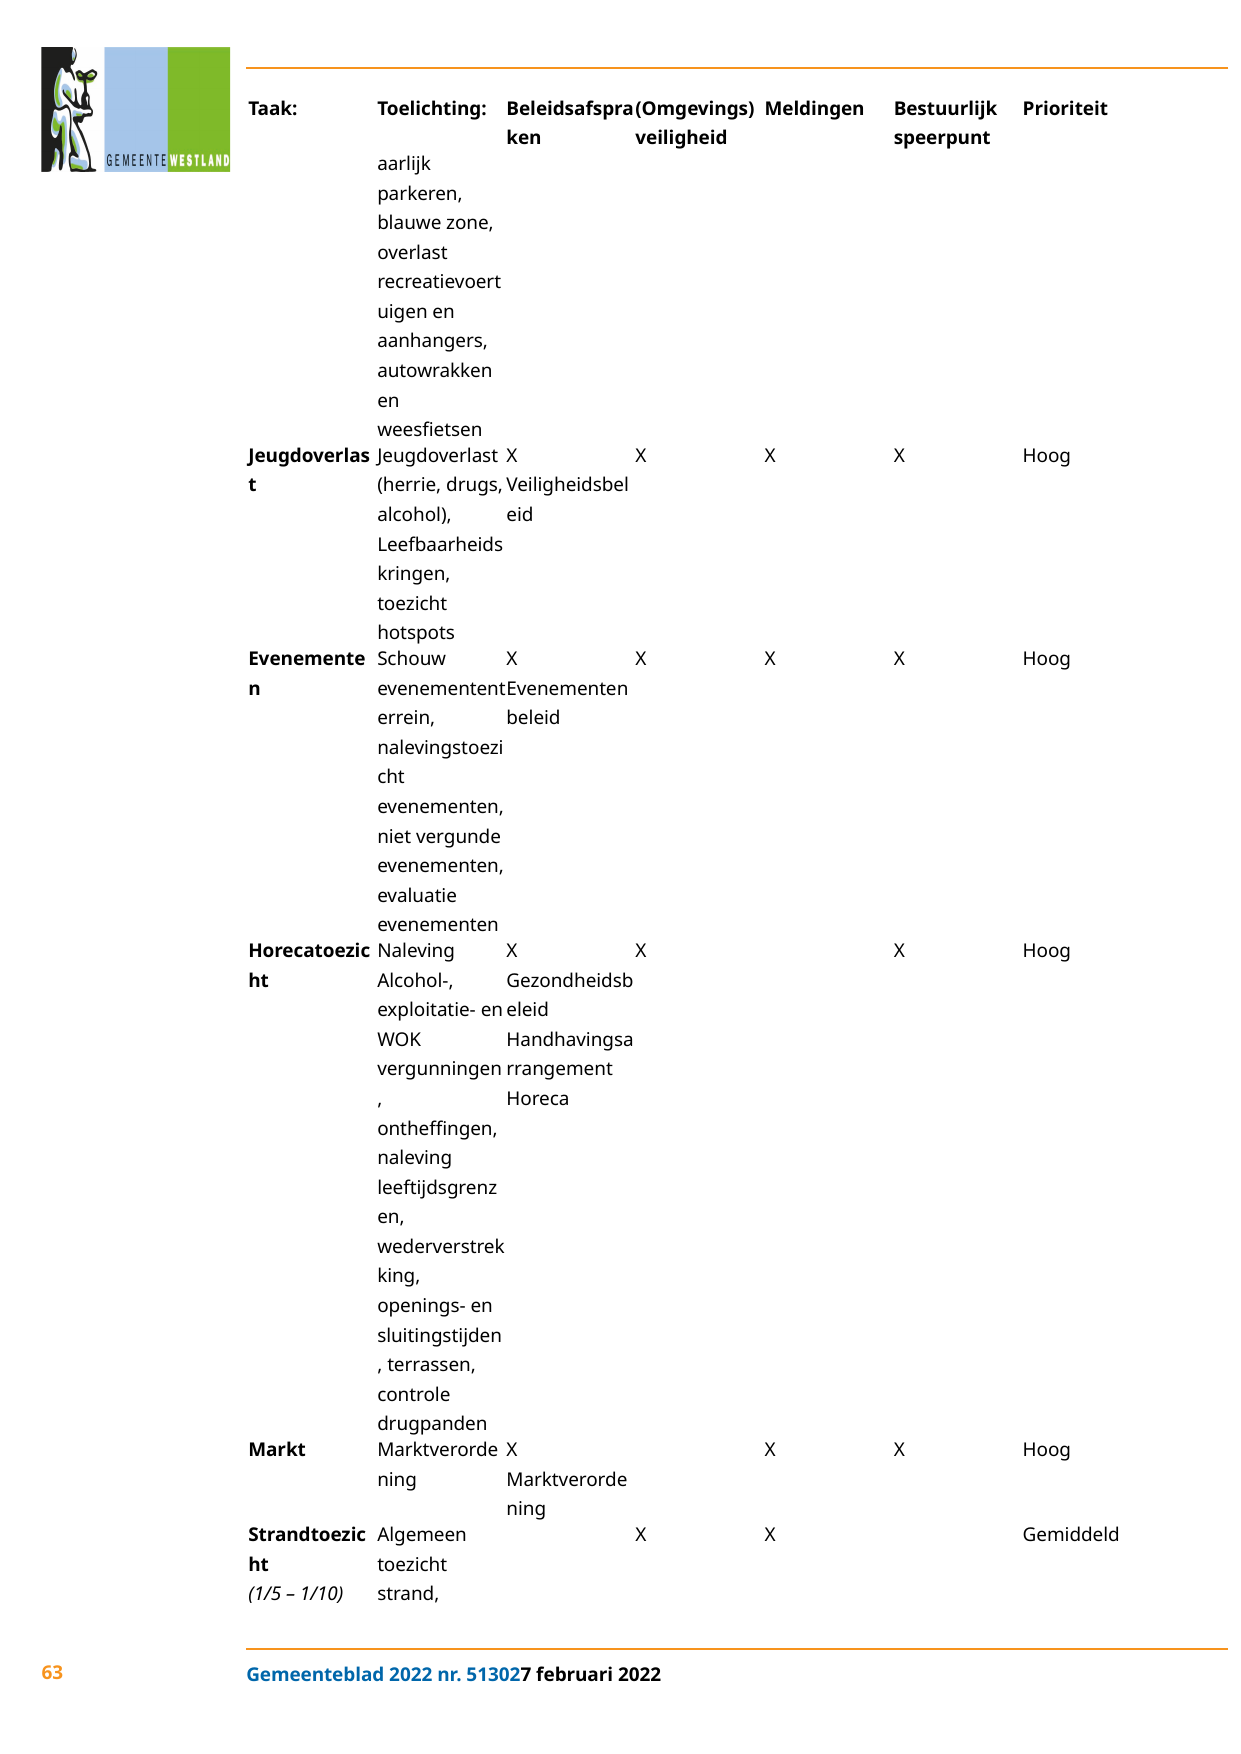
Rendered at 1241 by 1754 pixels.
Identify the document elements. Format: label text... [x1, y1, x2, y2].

table_cell Markt [248, 1436, 377, 1521]
table_cell Hoog [1023, 645, 1152, 937]
table_cell aarlijk parkeren, blauwe zone, overlast recreatievoertuigen en aanhangers, autowrakken en weesfietsen [377, 150, 506, 442]
table_cell Strandtoezicht (1/5 – 1/10) [248, 1521, 377, 1606]
table_cell [635, 1436, 764, 1521]
table_header Meldingen [764, 95, 893, 150]
table_cell X [764, 1521, 893, 1606]
table_cell Hoog [1023, 442, 1152, 645]
table_cell X Gezondheidsbeleid Handhavingsarrangement Horeca [506, 937, 635, 1436]
table_cell X [764, 1436, 893, 1521]
table_cell Evenementen [248, 645, 377, 937]
table_cell X [764, 645, 893, 937]
table_cell X [894, 645, 1022, 937]
table_cell X [635, 1521, 764, 1606]
table_cell [894, 1521, 1022, 1606]
table_cell Schouw evenemententerrein, nalevingstoezicht evenementen, niet vergunde evenementen, evaluatie evenementen [377, 645, 506, 937]
table_cell Horecatoezicht [248, 937, 377, 1436]
table_cell Gemiddeld [1023, 1521, 1152, 1606]
table_cell Naleving Alcohol-, exploitatie- en WOK vergunningen, ontheffingen, naleving leeftijdsgrenzen, wederverstrekking, openings- en sluitingstijden, terrassen, controle drugpanden [377, 937, 506, 1436]
table_cell Algemeen toezicht strand, [377, 1521, 506, 1606]
table_cell X [894, 937, 1022, 1436]
table_header Bestuurlijk speerpunt [894, 95, 1022, 150]
table_header Toelichting: [377, 95, 506, 150]
table_cell Hoog [1023, 937, 1152, 1436]
table_cell [764, 937, 893, 1436]
table_cell X [764, 442, 893, 645]
table_cell [506, 1521, 635, 1606]
table_cell X [894, 1436, 1022, 1521]
table_cell Jeugdoverlast [248, 442, 377, 645]
table_header Beleidsafspraken [506, 95, 635, 150]
table_cell [764, 150, 893, 442]
table_header Taak: [248, 95, 377, 150]
table_cell X Evenementenbeleid [506, 645, 635, 937]
table_cell [635, 150, 764, 442]
table_cell [248, 150, 377, 442]
table_cell X [894, 442, 1022, 645]
table_cell [894, 150, 1022, 442]
picture [41, 47, 231, 172]
table_cell [1023, 150, 1152, 442]
table_cell X [635, 937, 764, 1436]
table_cell X Veiligheidsbeleid [506, 442, 635, 645]
table_cell Jeugdoverlast (herrie, drugs, alcohol), Leefbaarheidskringen, toezicht hotspots [377, 442, 506, 645]
table_cell Hoog [1023, 1436, 1152, 1521]
table_cell X Marktverordening [506, 1436, 635, 1521]
table_cell Marktverordening [377, 1436, 506, 1521]
table_cell [506, 150, 635, 442]
table_header (Omgevings) veiligheid [635, 95, 764, 150]
table_cell X [635, 442, 764, 645]
table_header Prioriteit [1023, 95, 1152, 150]
table_cell X [635, 645, 764, 937]
